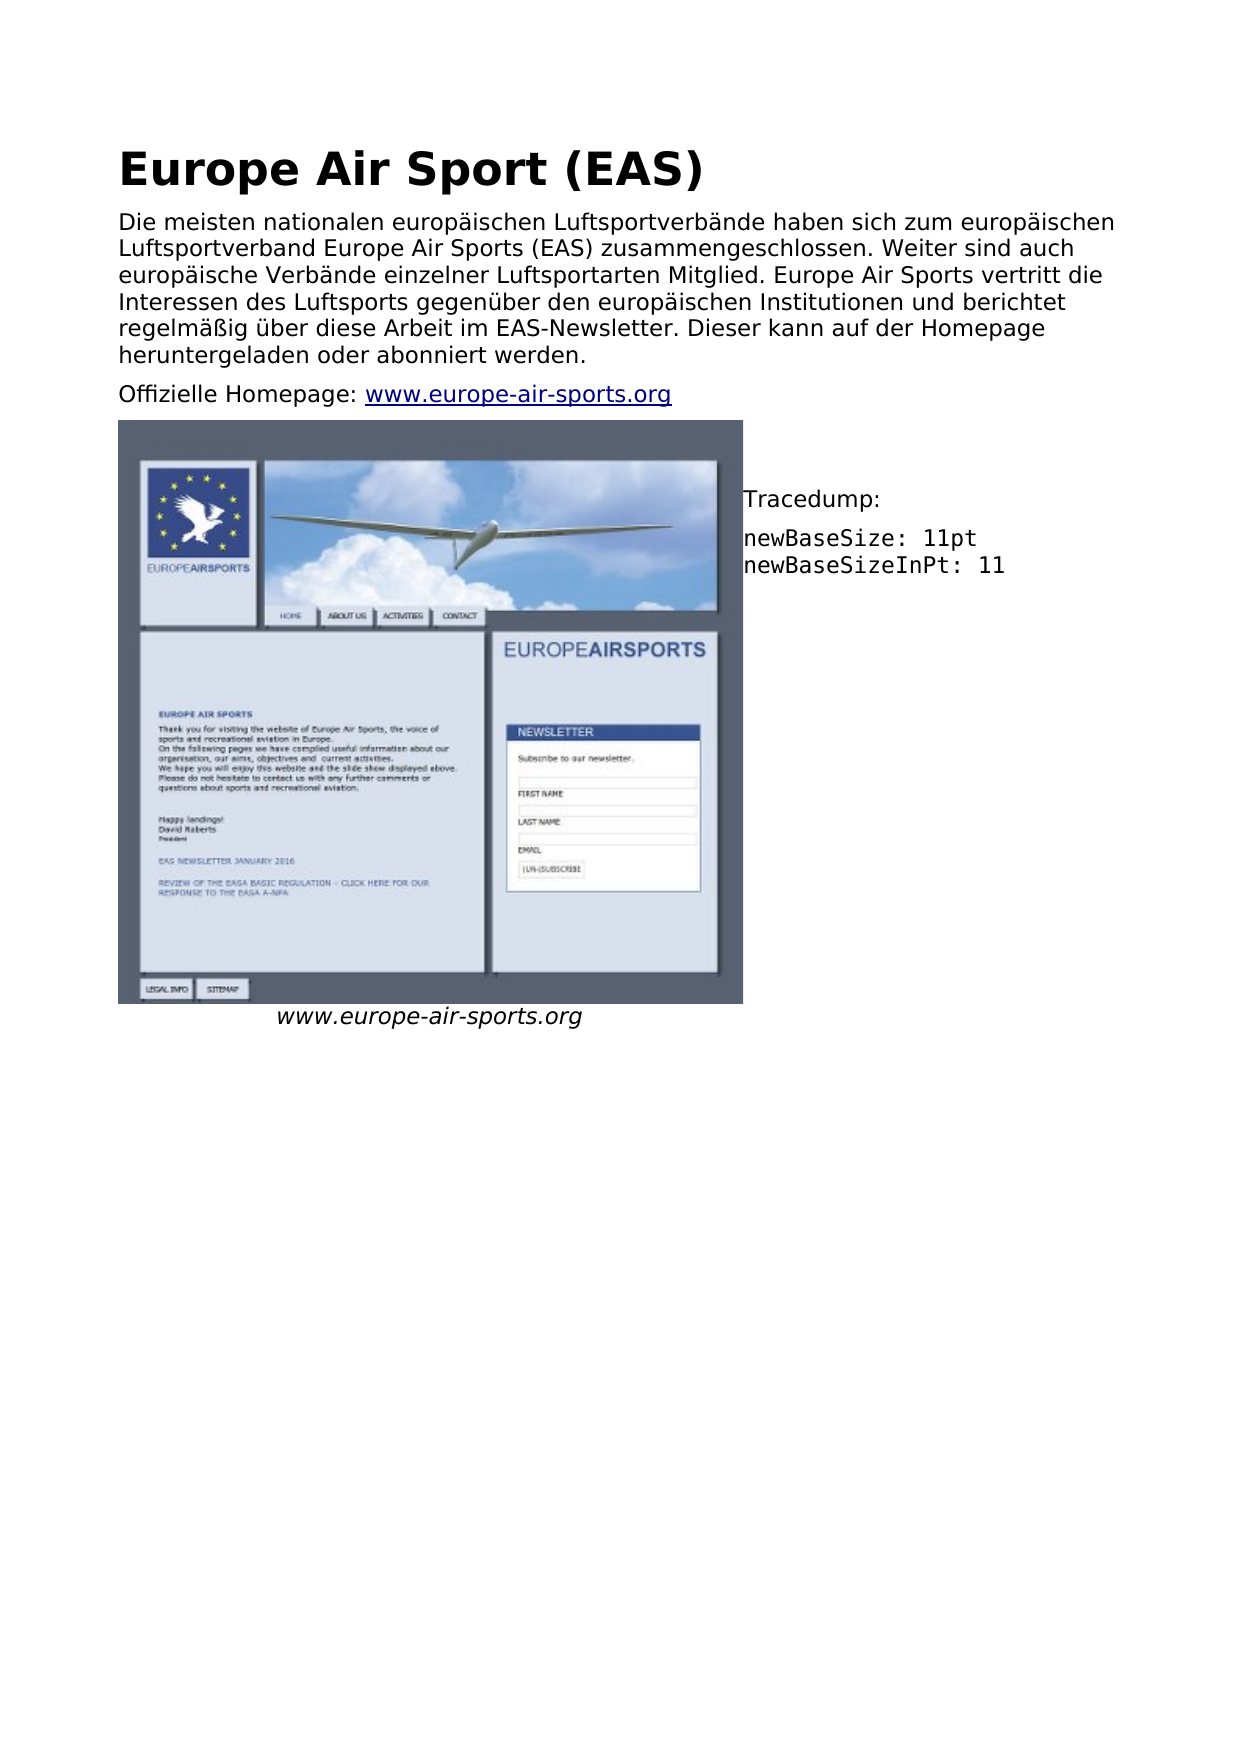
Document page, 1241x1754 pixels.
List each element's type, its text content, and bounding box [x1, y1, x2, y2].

text Tracedump: [744, 460, 1122, 513]
text Die meisten nationalen europäischen Luftsportverbände haben sich zum europäischen Luftsportverband Europe Air Sports (EAS) zusammengeschlossen. Weiter sind auch europäische Verbände einzelner Luftsportarten Mitglied. Europe Air Sports vertritt die Interessen des Luftsports gegenüber den europäischen Institutionen und berichtet regelmäßig über diese Arbeit im EAS-Newsletter. Dieser kann auf der Homepage heruntergeladen oder abonniert werden. [118, 209, 1122, 369]
text www.europe-air-sports.org [118, 1004, 743, 1030]
subtitle Europe Air Sport (EAS) [118, 143, 1122, 196]
text newBaseSize: 11pt newBaseSizeInPt: 11 [744, 526, 1122, 579]
text Offizielle Homepage: www.europe-air-sports.org [118, 381, 1122, 408]
picture [118, 420, 744, 1004]
